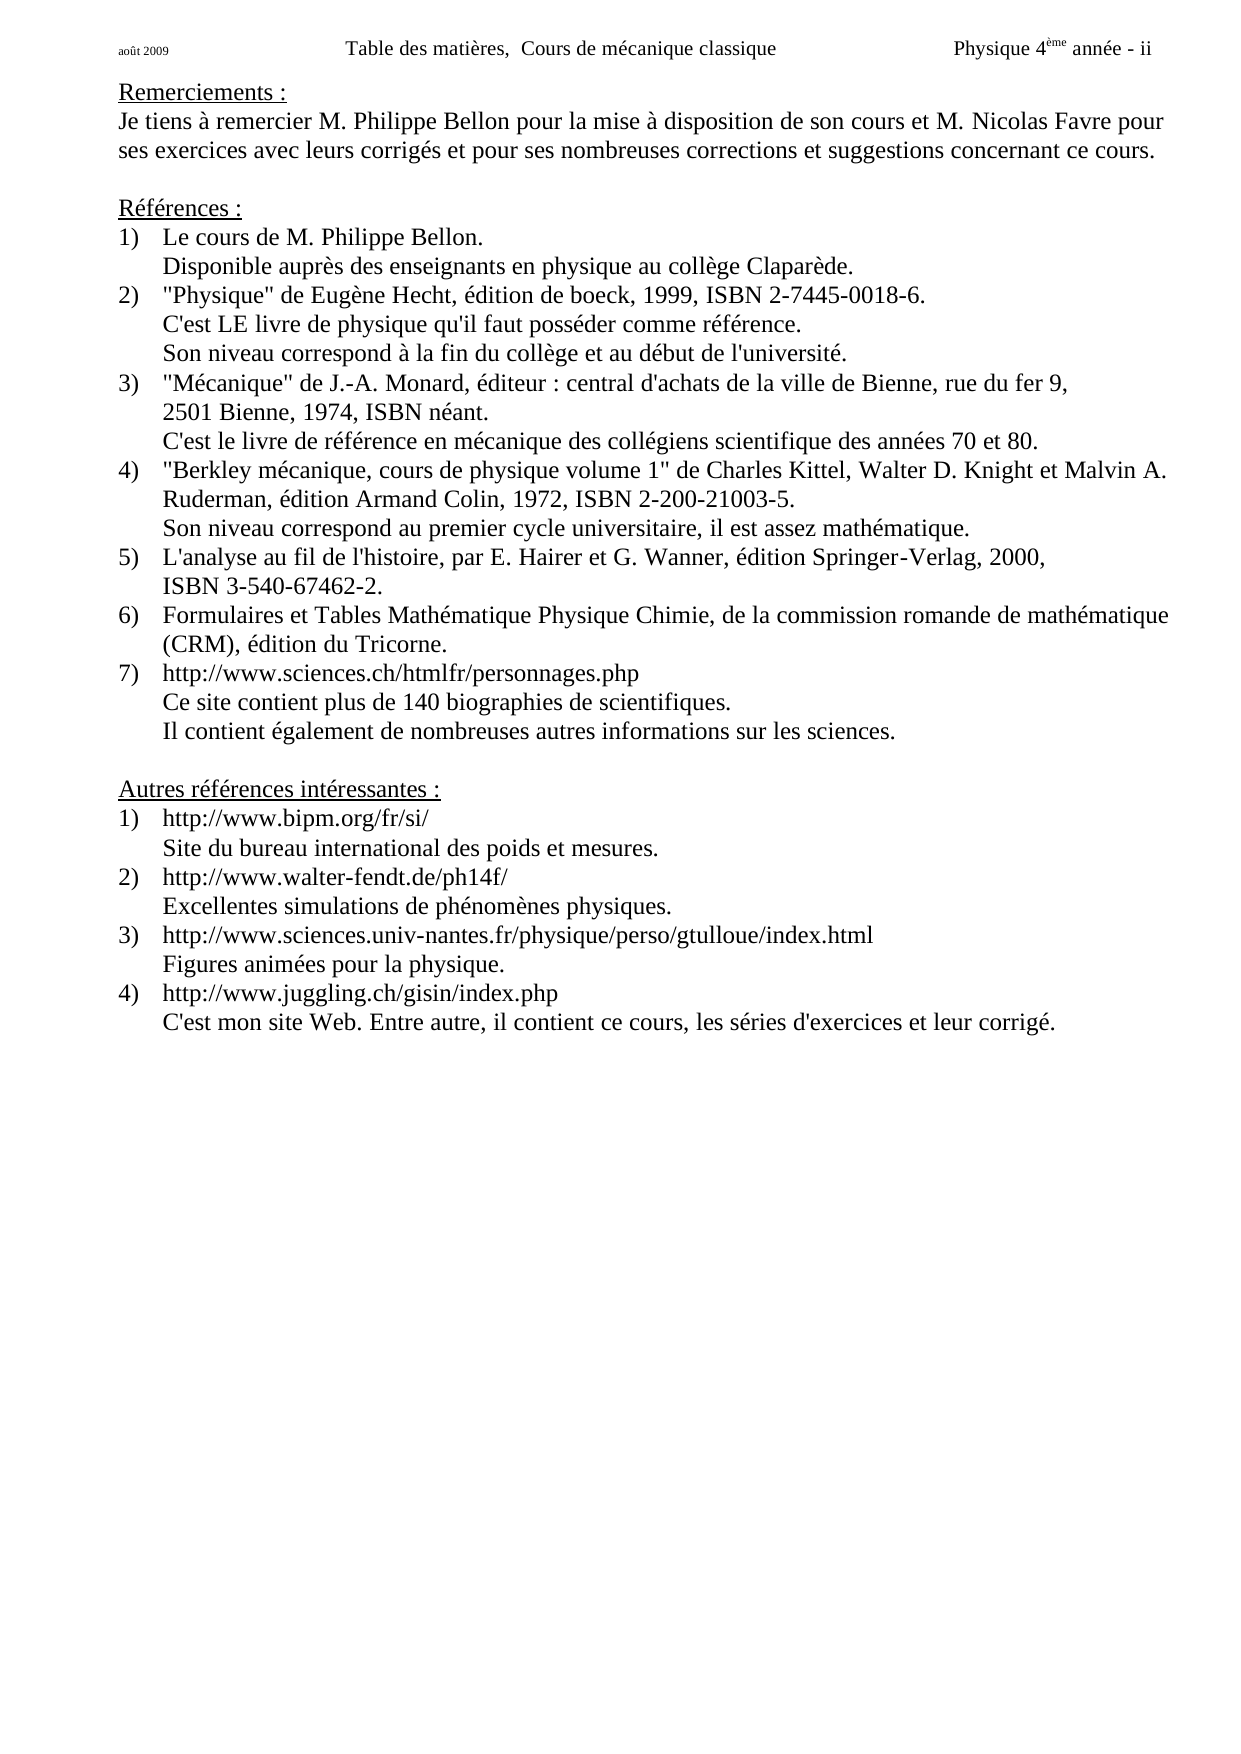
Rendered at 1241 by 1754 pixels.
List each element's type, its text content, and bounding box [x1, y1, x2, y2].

text 4) http://www.juggling.ch/gisin/index.php C'est mon site Web. Entre autre, il contient ce cours, les séries d'exercices et leur corrigé. [118, 978, 1181, 1036]
text Références : [118, 193, 1181, 222]
text 1) http://www.bipm.org/fr/si/ Site du bureau international des poids et mesures. [118, 803, 1181, 861]
text Ce site contient plus de 140 biographies de scientifiques. Il contient également de nombreuses autres informations sur les sciences. [118, 687, 1181, 745]
text C'est le livre de référence en mécanique des collégiens scientifique des années 70 et 80. [118, 426, 1181, 454]
text 3) "Mécanique" de J.-A. Monard, éditeur : central d'achats de la ville de Bienne, rue du fer 9, 2501 Bienne, 1974, ISBN néant. [118, 367, 1181, 426]
text Remerciements : [118, 77, 1181, 106]
text C'est LE livre de physique qu'il faut posséder comme référence. [118, 309, 1181, 338]
text Son niveau correspond au premier cycle universitaire, il est assez mathématique. [118, 513, 1181, 542]
text 5) L'analyse au fil de l'histoire, par E. Hairer et G. Wanner, édition Springer‑Verlag, 2000, ISBN 3‑540‑67462‑2. [118, 542, 1181, 600]
text Son niveau correspond à la fin du collège et au début de l'université. [118, 338, 1181, 367]
text Autres références intéressantes : [118, 774, 1181, 803]
text 6) Formulaires et Tables Mathématique Physique Chimie, de la commission romande de mathématique (CRM), édition du Tricorne. [118, 600, 1181, 658]
text 2) http://www.walter-fendt.de/ph14f/ [118, 861, 1181, 891]
text 2) "Physique" de Eugène Hecht, édition de boeck, 1999, ISBN 2-7445-0018-6. [118, 280, 1181, 309]
text 7) http://www.sciences.ch/htmlfr/personnages.php [118, 658, 1181, 687]
text Je tiens à remercier M. Philippe Bellon pour la mise à disposition de son cours et M. Nicolas Favre pour ses exercices avec leurs corrigés et pour ses nombreuses corrections et suggestions concernant ce cours. [118, 106, 1181, 164]
text 3) http://www.sciences.univ-nantes.fr/physique/perso/gtulloue/index.html Figures animées pour la physique. [118, 919, 1181, 978]
text 1) Le cours de M. Philippe Bellon. Disponible auprès des enseignants en physique au collège Claparède. [118, 222, 1181, 280]
text 4) "Berkley mécanique, cours de physique volume 1" de Charles Kittel, Walter D. Knight et Malvin A. Ruderman, édition Armand Colin, 1972, ISBN 2-200-21003-5. [118, 454, 1181, 513]
text Excellentes simulations de phénomènes physiques. [118, 891, 1181, 919]
